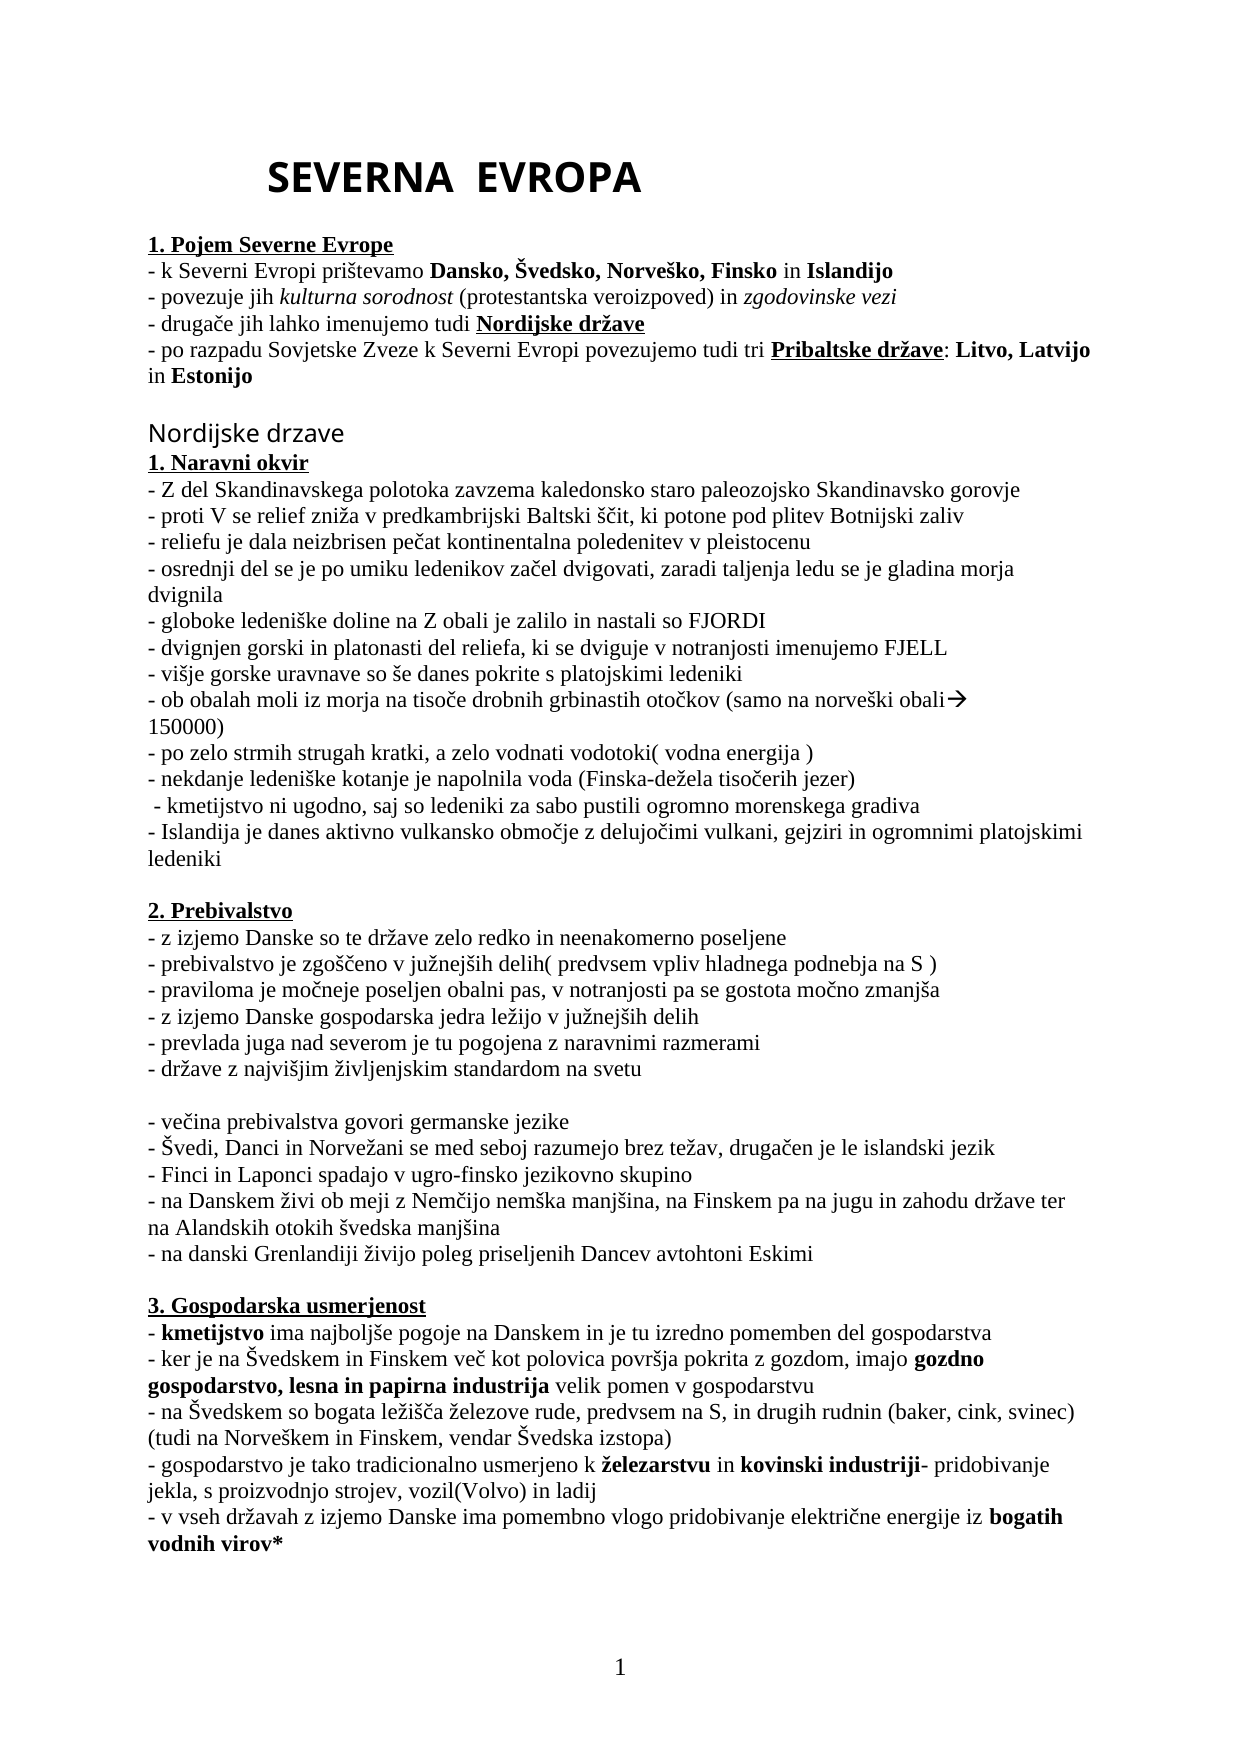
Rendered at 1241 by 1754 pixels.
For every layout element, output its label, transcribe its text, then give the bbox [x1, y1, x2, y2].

text - države z najvišjim življenjskim standardom na svetu [148, 1055, 1093, 1082]
text - po zelo strmih strugah kratki, a zelo vodnati vodotoki( vodna energija ) [148, 739, 1093, 766]
text - po razpadu Sovjetske Zveze k Severni Evropi povezujemo tudi tri Pribaltske države: Litvo, Latvijo in Estonijo [148, 336, 1093, 389]
text - povezuje jih kulturna sorodnost (protestantska veroizpoved) in zgodovinske vezi [148, 283, 1093, 310]
text - na Švedskem so bogata ležišča železove rude, predvsem na S, in drugih rudnin (baker, cink, svinec) (tudi na Norveškem in Finskem, vendar Švedska izstopa) [148, 1398, 1093, 1451]
text - osrednji del se je po umiku ledenikov začel dvigovati, zaradi taljenja ledu se je gladina morja dvignila [148, 555, 1093, 607]
text 150000) [148, 713, 1093, 739]
text 3. Gospodarska usmerjenost [148, 1293, 1093, 1319]
text - večina prebivalstva govori germanske jezike [148, 1108, 1093, 1134]
text 2. Prebivalstvo [148, 897, 1093, 924]
text - globoke ledeniške doline na Z obali je zalilo in nastali so FJORDI [148, 607, 1093, 634]
text - ob obalah moli iz morja na tisoče drobnih grbinastih otočkov (samo na norveški obali [148, 686, 1093, 713]
text Nordijske drzave [148, 415, 1093, 449]
text SEVERNA EVROPA [148, 148, 1093, 204]
text - z izjemo Danske gospodarska jedra ležijo v južnejših delih [148, 1003, 1093, 1029]
text - Islandija je danes aktivno vulkansko območje z delujočimi vulkani, gejziri in ogromnimi platojskimi ledeniki [148, 818, 1093, 871]
text - gospodarstvo je tako tradicionalno usmerjeno k železarstvu in kovinski industriji- pridobivanje jekla, s proizvodnjo strojev, vozil(Volvo) in ladij [148, 1451, 1093, 1503]
text - proti V se relief zniža v predkambrijski Baltski ščit, ki potone pod plitev Botnijski zaliv [148, 502, 1093, 528]
text - z izjemo Danske so te države zelo redko in neenakomerno poseljene [148, 924, 1093, 950]
text - dvignjen gorski in platonasti del reliefa, ki se dviguje v notranjosti imenujemo FJELL [148, 634, 1093, 660]
text - prebivalstvo je zgoščeno v južnejših delih( predvsem vpliv hladnega podnebja na S ) [148, 950, 1093, 976]
text - kmetijstvo ima najboljše pogoje na Danskem in je tu izredno pomemben del gospodarstva [148, 1319, 1093, 1345]
text - prevlada juga nad severom je tu pogojena z naravnimi razmerami [148, 1029, 1093, 1055]
text - Z del Skandinavskega polotoka zavzema kaledonsko staro paleozojsko Skandinavsko gorovje [148, 476, 1093, 502]
text - v vseh državah z izjemo Danske ima pomembno vlogo pridobivanje električne energije iz bogatih vodnih virov* [148, 1503, 1093, 1556]
text - ker je na Švedskem in Finskem več kot polovica površja pokrita z gozdom, imajo gozdno gospodarstvo, lesna in papirna industrija velik pomen v gospodarstvu [148, 1345, 1093, 1398]
text - na Danskem živi ob meji z Nemčijo nemška manjšina, na Finskem pa na jugu in zahodu države ter na Alandskih otokih švedska manjšina [148, 1187, 1093, 1240]
text - na danski Grenlandiji živijo poleg priseljenih Dancev avtohtoni Eskimi [148, 1240, 1093, 1266]
text - drugače jih lahko imenujemo tudi Nordijske države [148, 310, 1093, 336]
text - nekdanje ledeniške kotanje je napolnila voda (Finska-dežela tisočerih jezer) [148, 766, 1093, 792]
text - kmetijstvo ni ugodno, saj so ledeniki za sabo pustili ogromno morenskega gradiva [148, 792, 1093, 818]
text - reliefu je dala neizbrisen pečat kontinentalna poledenitev v pleistocenu [148, 528, 1093, 555]
text 1. Pojem Severne Evrope [148, 231, 1093, 257]
text 1. Naravni okvir [148, 449, 1093, 476]
text - k Severni Evropi prištevamo Dansko, Švedsko, Norveško, Finsko in Islandijo [148, 257, 1093, 283]
text - višje gorske uravnave so še danes pokrite s platojskimi ledeniki [148, 660, 1093, 686]
text - Švedi, Danci in Norvežani se med seboj razumejo brez težav, drugačen je le islandski jezik [148, 1134, 1093, 1161]
text - Finci in Laponci spadajo v ugro-finsko jezikovno skupino [148, 1161, 1093, 1187]
text - praviloma je močneje poseljen obalni pas, v notranjosti pa se gostota močno zmanjša [148, 976, 1093, 1003]
